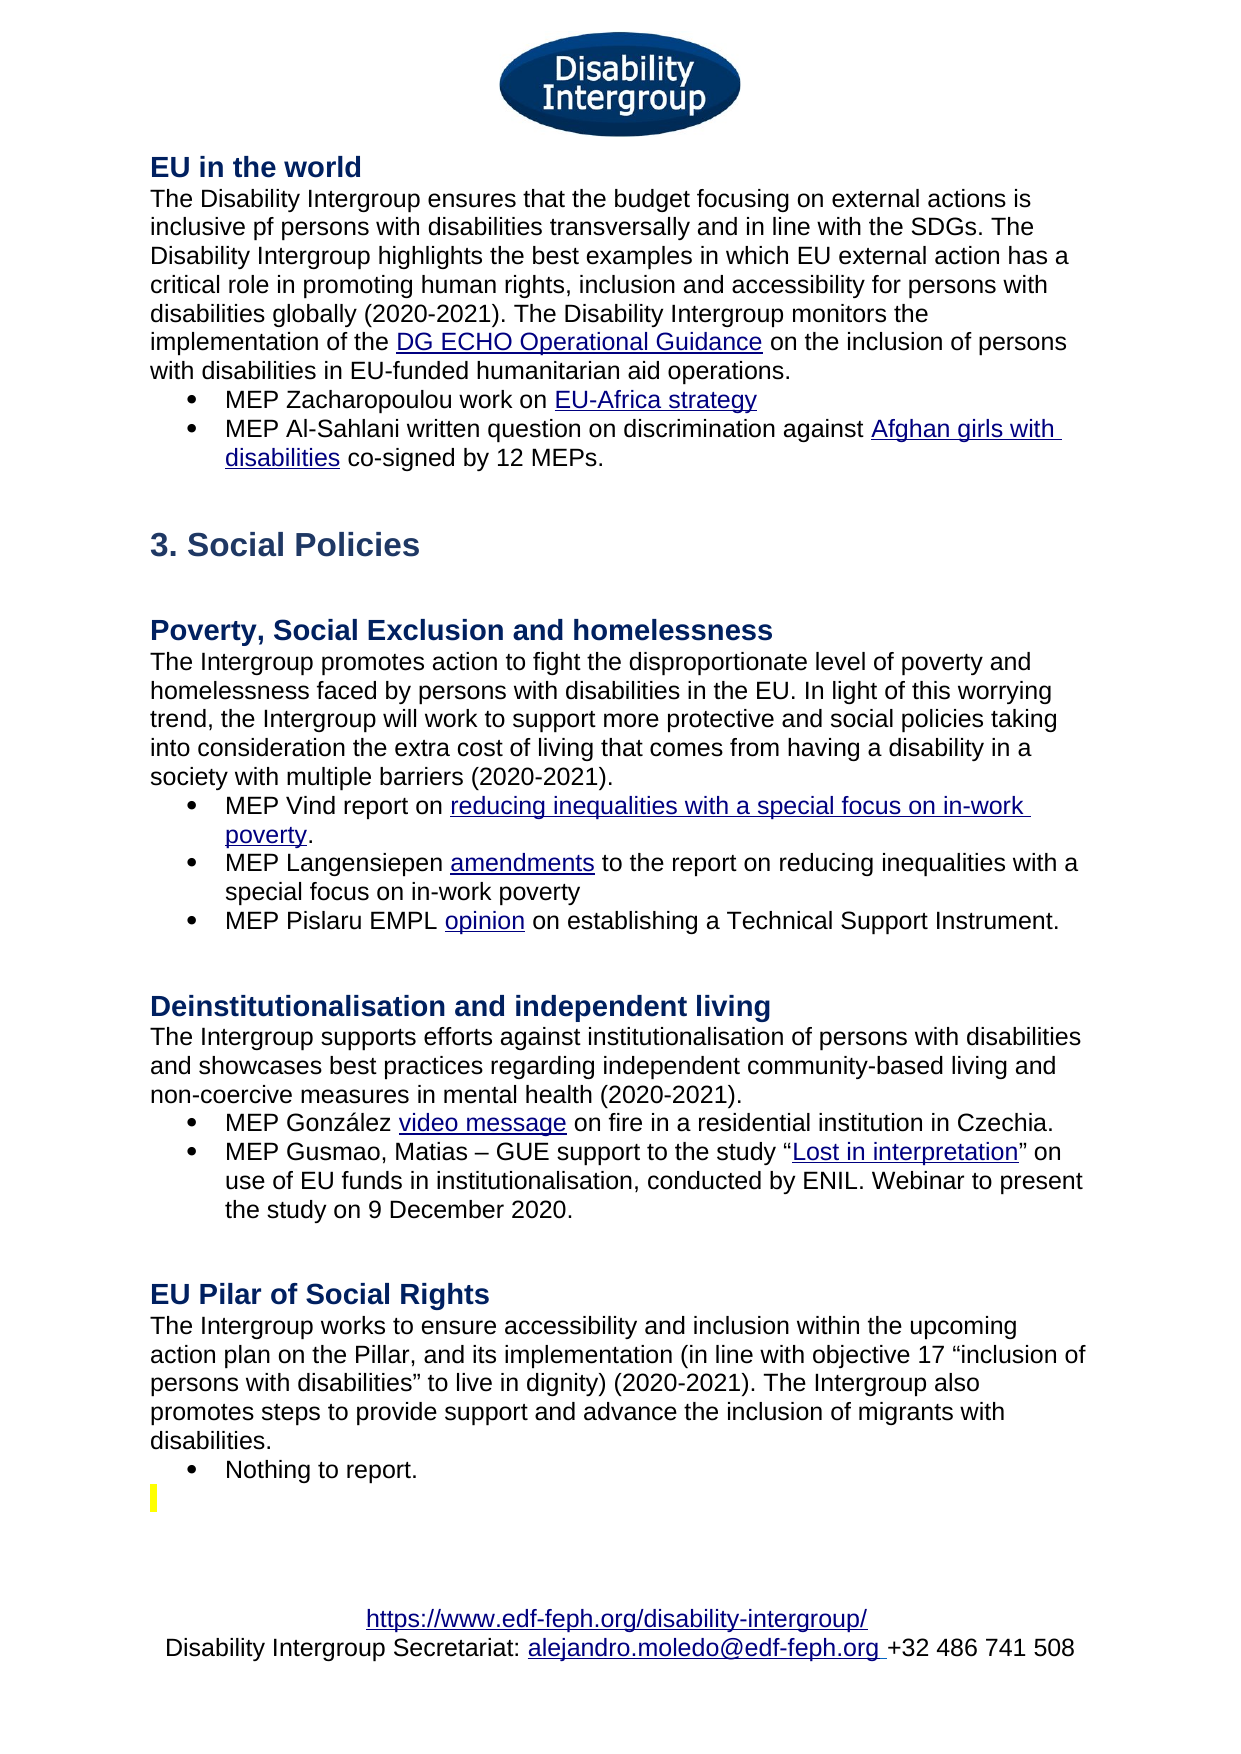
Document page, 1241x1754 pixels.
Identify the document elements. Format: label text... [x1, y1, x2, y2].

list Nothing to report. [187, 1454, 1090, 1483]
text The Intergroup promotes action to fight the disproportionate level of poverty and homelessness faced by persons with disabilities in the EU. In light of this worrying trend, the Intergroup will work to support more protective and social policies taking into consideration the extra cost of living that comes from having a disability in a society with multiple barriers (2020-2021). [150, 647, 1090, 791]
subtitle EU in the world [150, 150, 1090, 183]
list MEP Al-Sahlani written question on discrimination against Afghan girls with disabilities co-signed by 12 MEPs. [187, 414, 1090, 471]
list MEP Pislaru EMPL opinion on establishing a Technical Support Instrument. [187, 906, 1090, 935]
list MEP Gusmao, Matias – GUE support to the study “Lost in interpretation” on use of EU funds in institutionalisation, conducted by ENIL. Webinar to present the study on 9 December 2020. [187, 1137, 1090, 1223]
subtitle EU Pilar of Social Rights [150, 1277, 1090, 1311]
subtitle Poverty, Social Exclusion and homelessness [150, 613, 1090, 647]
text The Disability Intergroup ensures that the budget focusing on external actions is inclusive pf persons with disabilities transversally and in line with the SDGs. The Disability Intergroup highlights the best examples in which EU external action has a critical role in promoting human rights, inclusion and accessibility for persons with disabilities globally (2020-2021). The Disability Intergroup monitors the implementation of the DG ECHO Operational Guidance on the inclusion of persons with disabilities in EU-funded humanitarian aid operations. [150, 183, 1090, 385]
text The Intergroup works to ensure accessibility and inclusion within the upcoming action plan on the Pillar, and its implementation (in line with objective 17 “inclusion of persons with disabilities” to live in dignity) (2020-2021). The Intergroup also promotes steps to provide support and advance the inclusion of migrants with disabilities. [150, 1311, 1090, 1454]
list MEP Langensiepen amendments to the report on reducing inequalities with a special focus on in-work poverty [187, 848, 1090, 906]
list MEP González video message on fire in a residential institution in Czechia. [187, 1108, 1090, 1137]
text The Intergroup supports efforts against institutionalisation of persons with disabilities and showcases best practices regarding independent community-based living and non-coercive measures in mental health (2020-2021). [150, 1022, 1090, 1108]
subtitle Deinstitutionalisation and independent living [150, 988, 1090, 1022]
list MEP Vind report on reducing inequalities with a special focus on in-work poverty. [187, 791, 1090, 848]
list MEP Zacharopoulou work on EU-Africa strategy [187, 385, 1090, 414]
subtitle 3. Social Policies [150, 525, 1090, 563]
